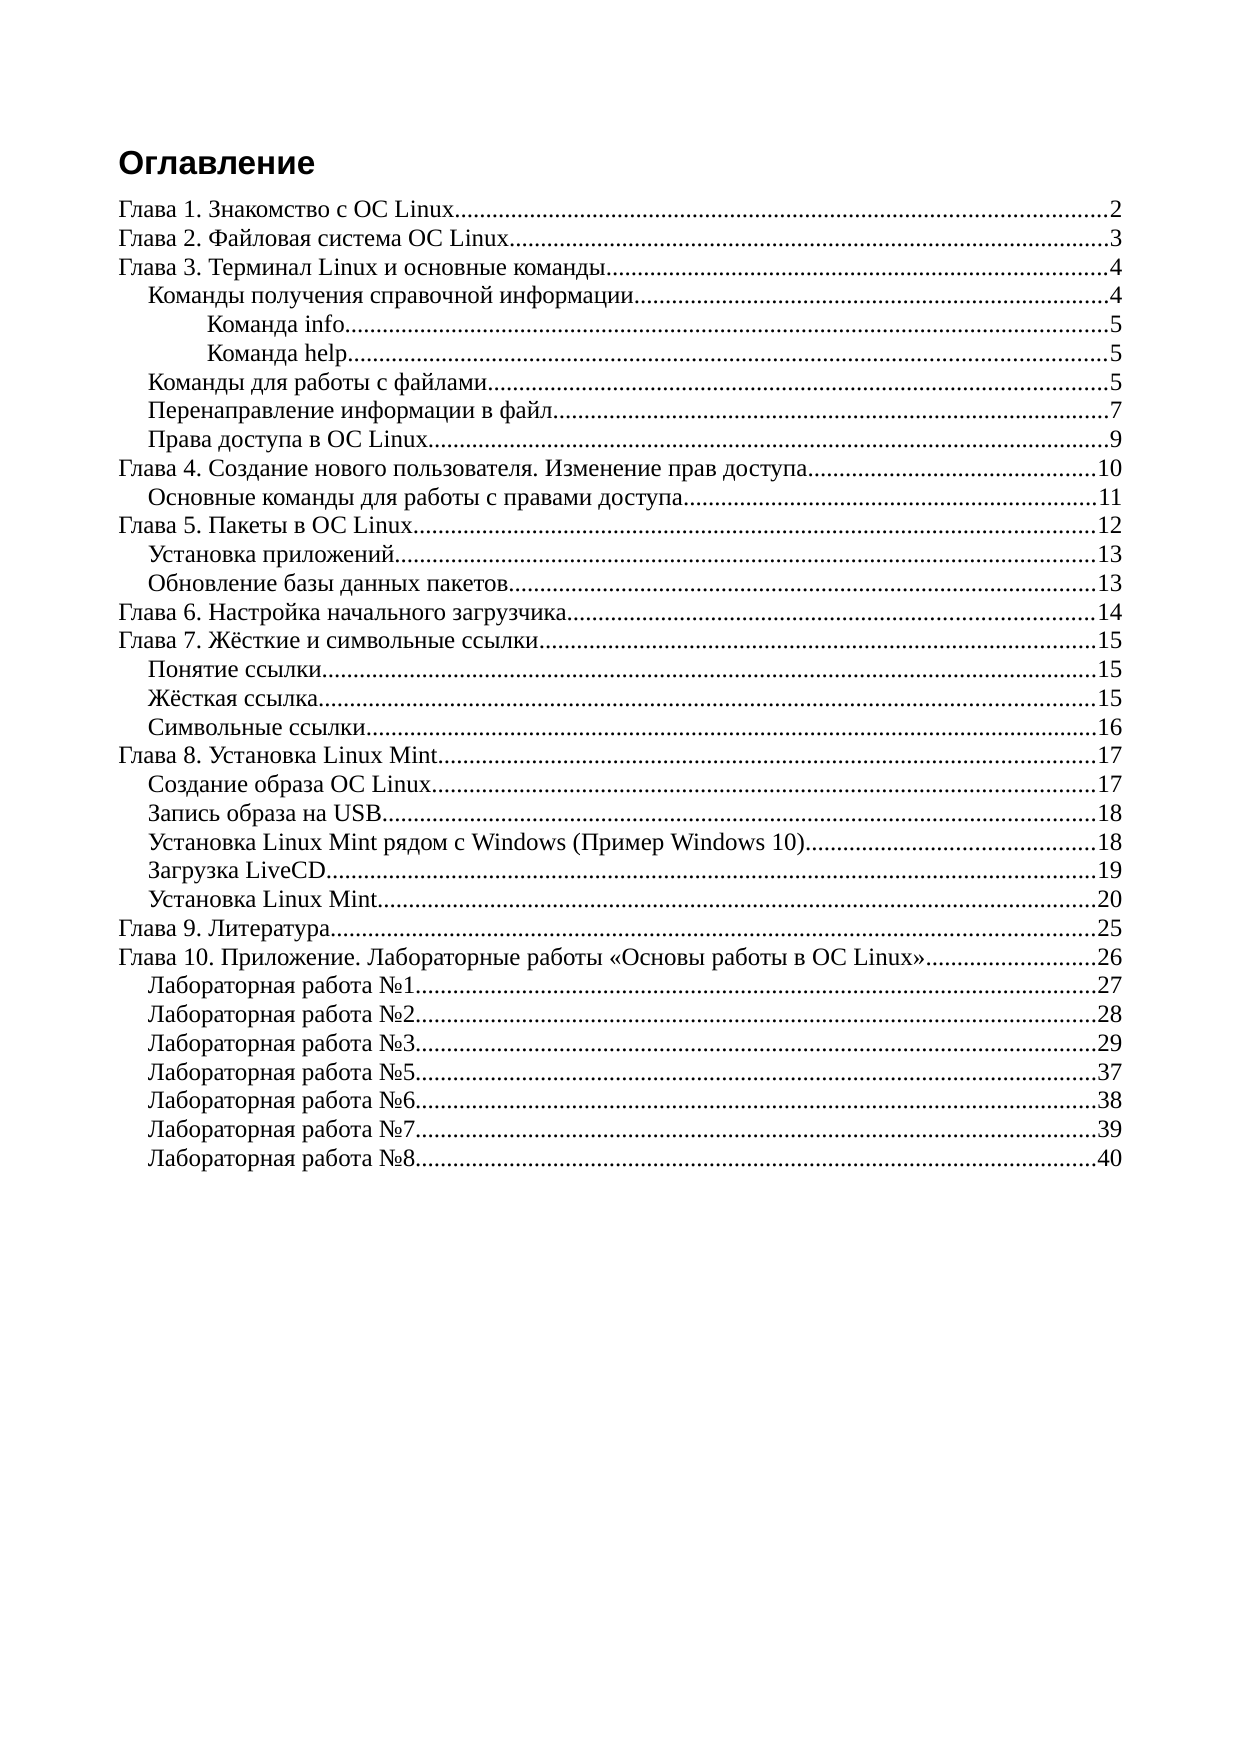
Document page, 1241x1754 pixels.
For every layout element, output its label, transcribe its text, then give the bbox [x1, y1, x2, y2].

text Глава 1. Знакомство с OC Linux 2 [118, 194, 1122, 223]
subtitle Оглавление [118, 143, 1122, 182]
text Права доступа в ОС Linux 9 [148, 424, 1122, 453]
text Глава 2. Файловая система ОС Linux 3 [118, 223, 1122, 252]
text Глава 9. Литература 25 [118, 913, 1122, 942]
text Лабораторная работа №7 39 [148, 1114, 1122, 1143]
text Установка приложений 13 [148, 539, 1122, 568]
text Лабораторная работа №1 27 [148, 970, 1122, 999]
text Лабораторная работа №6 38 [148, 1085, 1122, 1114]
text Команда help 5 [207, 338, 1122, 367]
text Основные команды для работы с правами доступа 11 [148, 482, 1122, 510]
text Команды для работы с файлами 5 [148, 367, 1122, 395]
text Глава 6. Настройка начального загрузчика 14 [118, 597, 1122, 625]
text Обновление базы данных пакетов 13 [148, 568, 1122, 597]
text Понятие ссылки 15 [148, 654, 1122, 683]
text Установка Linux Mint 20 [148, 884, 1122, 913]
text Создание образа ОС Linux 17 [148, 769, 1122, 798]
text Лабораторная работа №8 40 [148, 1143, 1122, 1172]
text Глава 7. Жёсткие и символьные ссылки 15 [118, 625, 1122, 654]
text Команда info 5 [207, 309, 1122, 338]
text Запись образа на USB 18 [148, 798, 1122, 827]
text Символьные ссылки 16 [148, 712, 1122, 740]
text Команды получения справочной информации 4 [148, 280, 1122, 309]
text Жёсткая ссылка 15 [148, 683, 1122, 712]
text Лабораторная работа №3 29 [148, 1028, 1122, 1057]
text Глава 10. Приложение. Лабораторные работы «Основы работы в ОС Linux» 26 [118, 942, 1122, 970]
text Перенаправление информации в файл 7 [148, 395, 1122, 424]
text Глава 5. Пакеты в ОС Linux 12 [118, 510, 1122, 539]
text Глава 4. Создание нового пользователя. Изменение прав доступа 10 [118, 453, 1122, 482]
text Загрузка LiveCD 19 [148, 855, 1122, 884]
text Установка Linux Mint рядом с Windows (Пример Windows 10) 18 [148, 827, 1122, 855]
text Лабораторная работа №5 37 [148, 1057, 1122, 1085]
text Глава 8. Установка Linux Mint 17 [118, 740, 1122, 769]
text Глава 3. Терминал Linux и основные команды 4 [118, 252, 1122, 280]
text Лабораторная работа №2 28 [148, 999, 1122, 1028]
